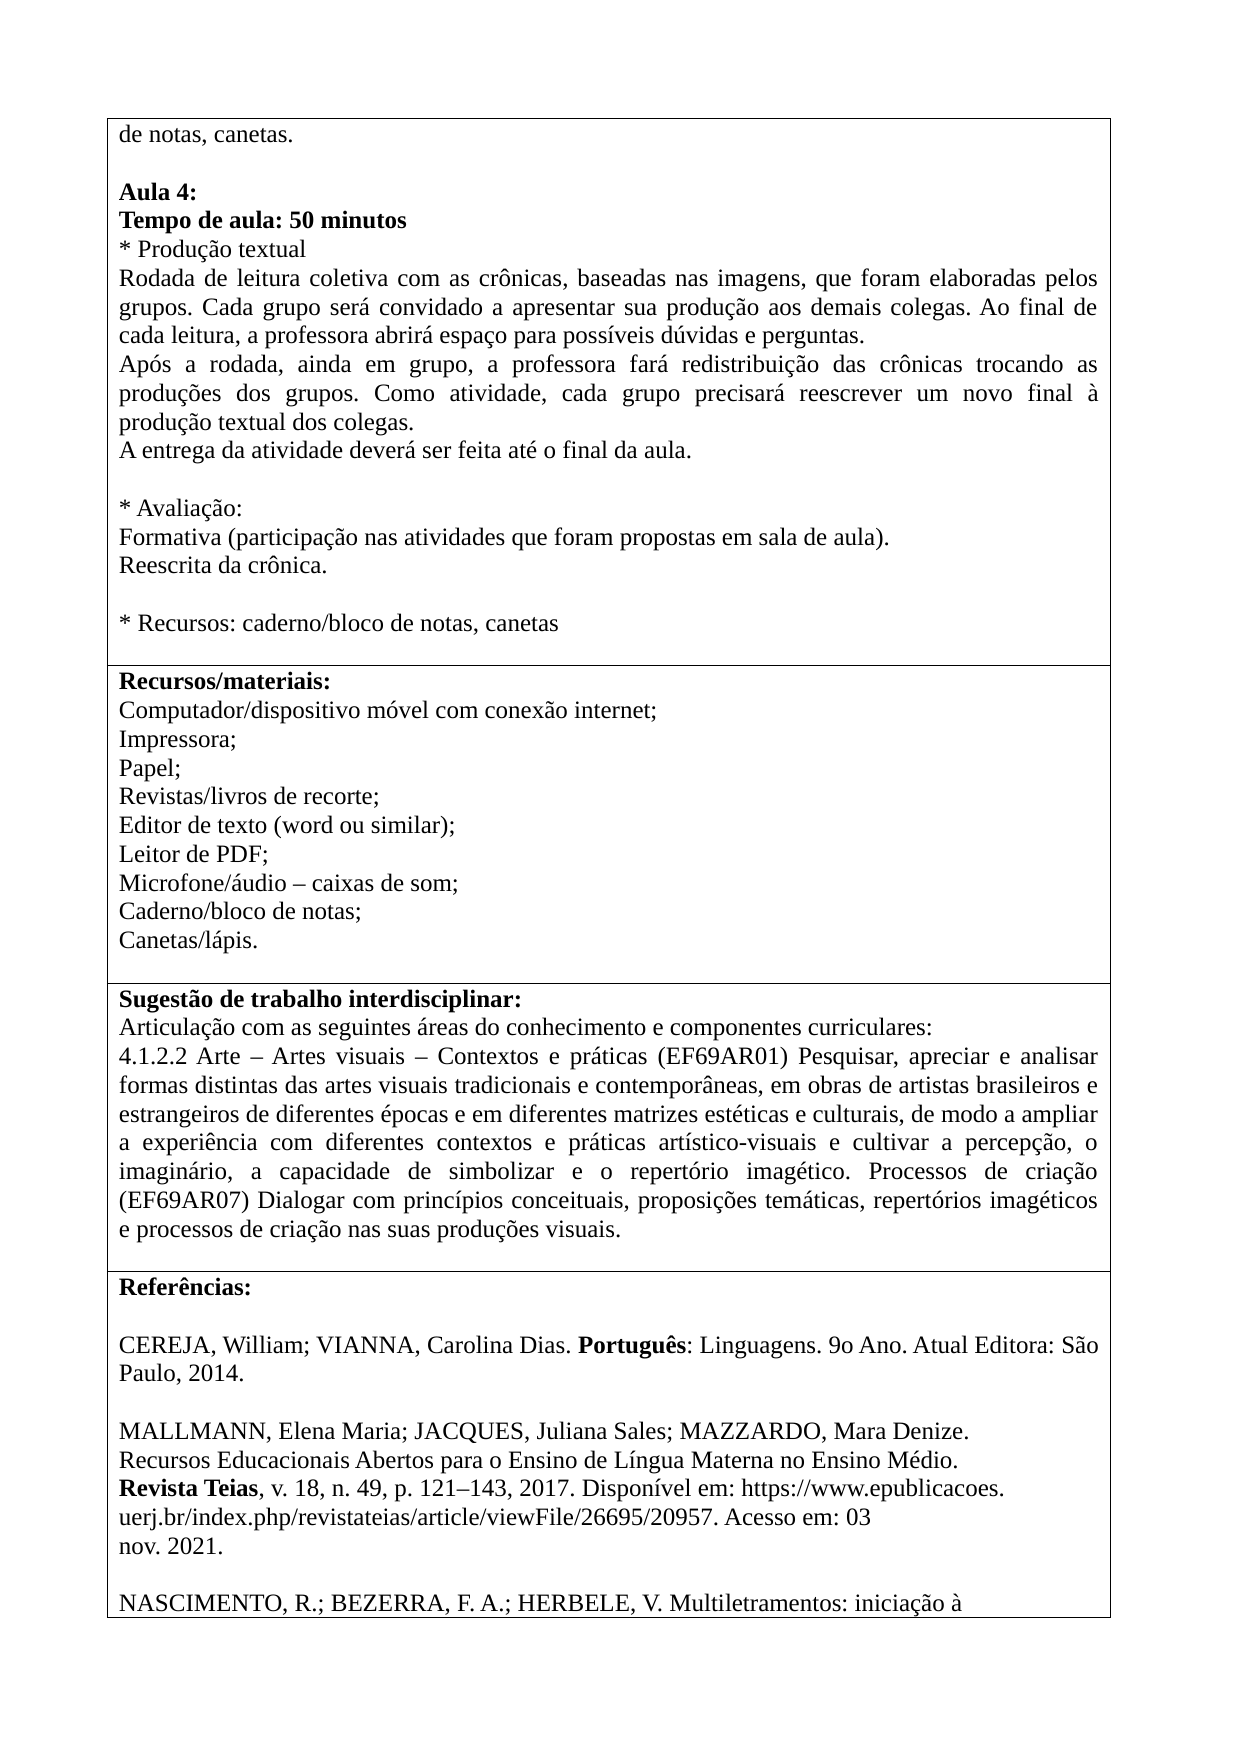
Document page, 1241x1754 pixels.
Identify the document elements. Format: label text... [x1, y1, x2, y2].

table_cell Sugestão de trabalho interdisciplinar: Articulação com as seguintes áreas do conhecimento e componentes curriculares: 4.1.2.2 Arte – Artes visuais – Contextos e práticas (EF69AR01) Pesquisar, apreciar e analisar formas distintas das artes visuais tradicionais e contemporâneas, em obras de artistas brasileiros e estrangeiros de diferentes épocas e em diferentes matrizes estéticas e culturais, de modo a ampliar a experiência com diferentes contextos e práticas artístico-visuais e cultivar a percepção, o imaginário, a capacidade de simbolizar e o repertório imagético. Processos de criação (EF69AR07) Dialogar com princípios conceituais, proposições temáticas, repertórios imagéticos e processos de criação nas suas produções visuais. [108, 984, 1110, 1271]
table_cell Recursos/materiais: Computador/dispositivo móvel com conexão internet; Impressora; Papel; Revistas/livros de recorte; Editor de texto (word ou similar); Leitor de PDF; Microfone/áudio – caixas de som; Caderno/bloco de notas; Canetas/lápis. [108, 666, 1110, 983]
table_cell de notas, canetas. Aula 4: Tempo de aula: 50 minutos * Produção textual Rodada de leitura coletiva com as crônicas, baseadas nas imagens, que foram elaboradas pelos grupos. Cada grupo será convidado a apresentar sua produção aos demais colegas. Ao final de cada leitura, a professora abrirá espaço para possíveis dúvidas e perguntas. Após a rodada, ainda em grupo, a professora fará redistribuição das crônicas trocando as produções dos grupos. Como atividade, cada grupo precisará reescrever um novo final à produção textual dos colegas. A entrega da atividade deverá ser feita até o final da aula. * Avaliação: Formativa (participação nas atividades que foram propostas em sala de aula). Reescrita da crônica. * Recursos: caderno/bloco de notas, canetas [108, 119, 1110, 665]
table_cell Referências: CEREJA, William; VIANNA, Carolina Dias. Português: Linguagens. 9o Ano. Atual Editora: São Paulo, 2014. MALLMANN, Elena Maria; JACQUES, Juliana Sales; MAZZARDO, Mara Denize. Recursos Educacionais Abertos para o Ensino de Língua Materna no Ensino Médio. Revista Teias, v. 18, n. 49, p. 121–143, 2017. Disponível em: https://www.epublicacoes. uerj.br/index.php/revistateias/article/viewFile/26695/20957. Acesso em: 03 nov. 2021. NASCIMENTO, R.; BEZERRA, F. A.; HERBELE, V. Multiletramentos: iniciação à [108, 1272, 1110, 1617]
